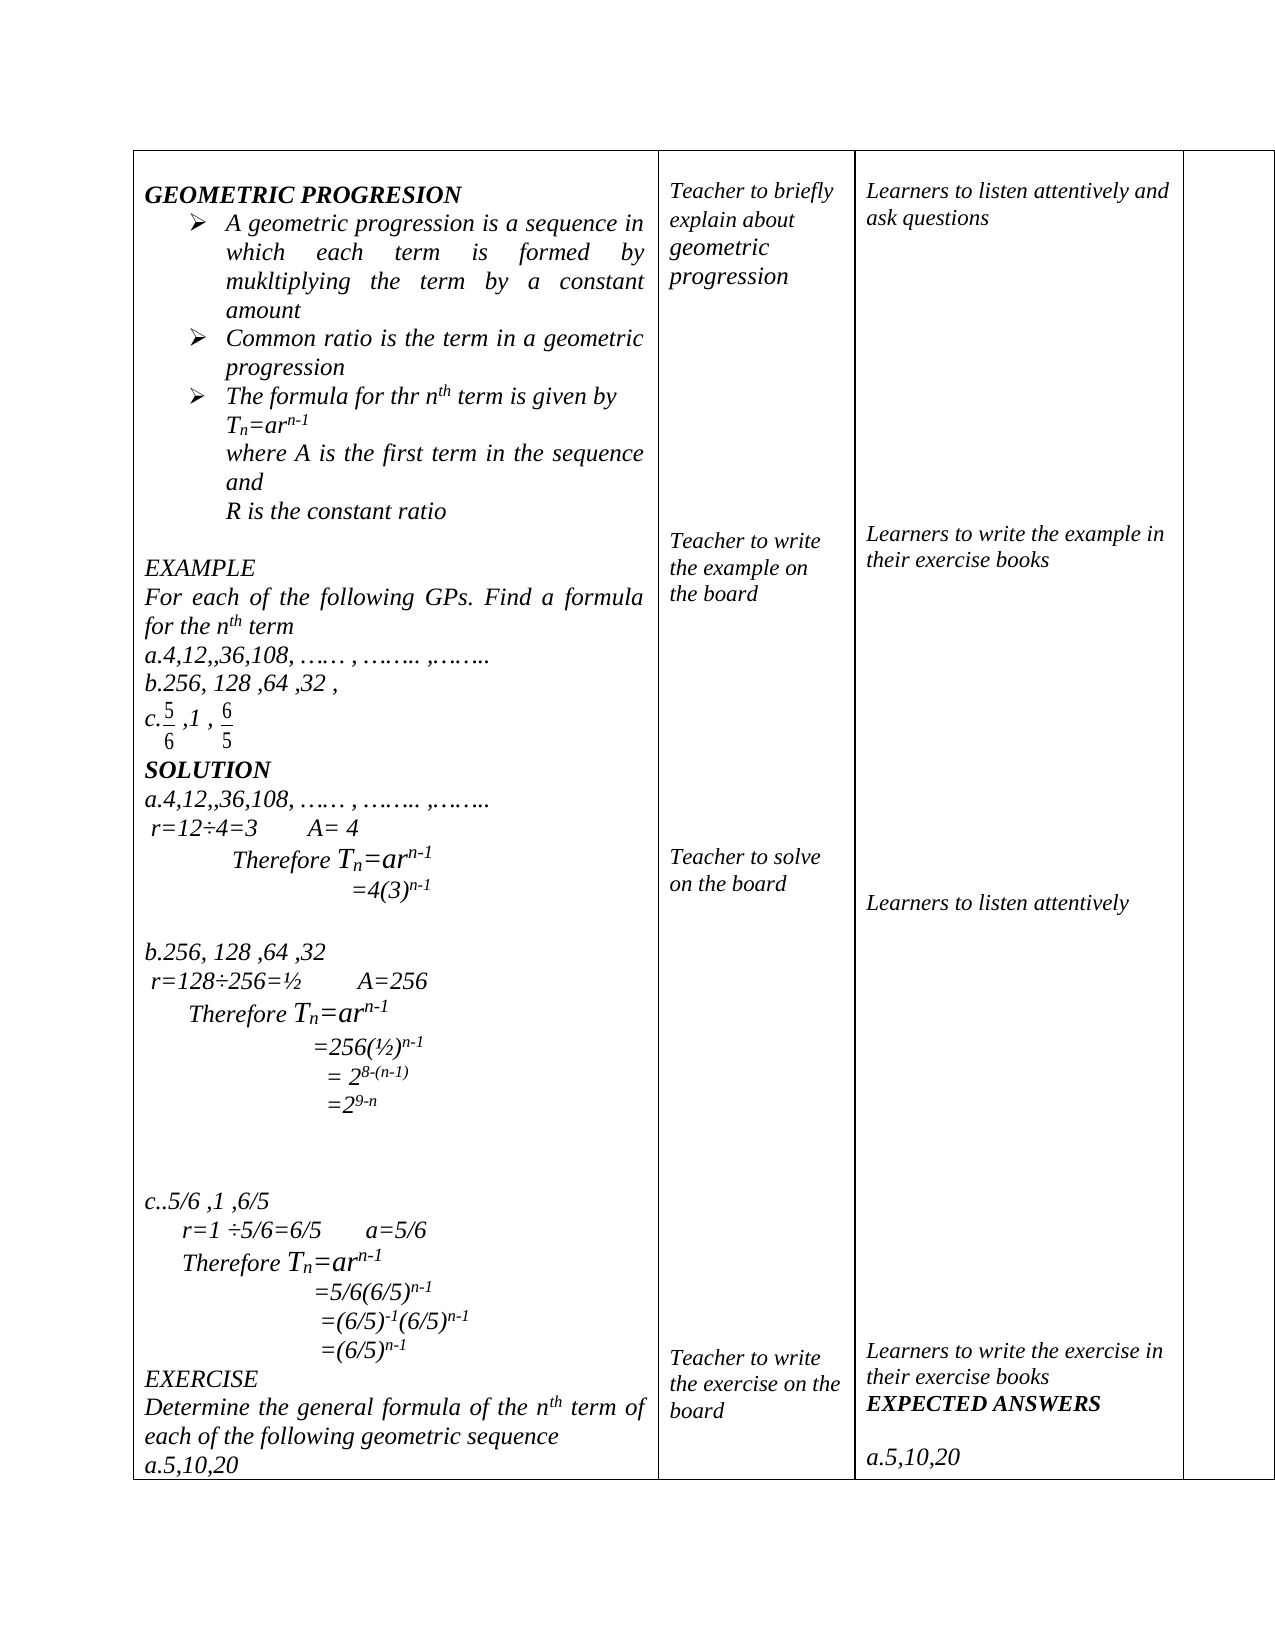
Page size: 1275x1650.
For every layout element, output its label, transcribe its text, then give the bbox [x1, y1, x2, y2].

table_cell [1184, 151, 1274, 1479]
table_cell GEOMETRIC PROGRESION A geometric progression is a sequence in which each term is formed by mukltiplying the term by a constant amount Common ratio is the term in a geometric progression The formula for thr nth term is given by Tn=arn-1 where A is the first term in the sequence and R is the constant ratio EXAMPLE For each of the following GPs. Find a formula for the nth term a.4,12,,36,108, …… , …….. ,…….. b.256, 128 ,64 ,32 , c. ,1 , SOLUTION a.4,12,,36,108, …… , …….. ,…….. r=12÷4=3 A= 4 Therefore Tn=arn-1 =4(3)n-1 b.256, 128 ,64 ,32 r=128÷256=½ A=256 Therefore Tn=arn-1 =256(½)n-1 = 28-(n-1) =29-n c..5/6 ,1 ,6/5 r=1 ÷5/6=6/5 a=5/6 Therefore Tn=arn-1 =5/6(6/5)n-1 =(6/5)-1(6/5)n-1 =(6/5)n-1 EXERCISE Determine the general formula of the nth term of each of the following geometric sequence a.5,10,20 [134, 151, 658, 1479]
table_cell Learners to listen attentively and ask questions Learners to write the example in their exercise books Learners to listen attentively Learners to write the exercise in their exercise books EXPECTED ANSWERS a.5,10,20 [856, 151, 1183, 1479]
table_cell Teacher to briefly explain about geometric progression Teacher to write the example on the board Teacher to solve on the board Teacher to write the exercise on the board [659, 151, 854, 1479]
